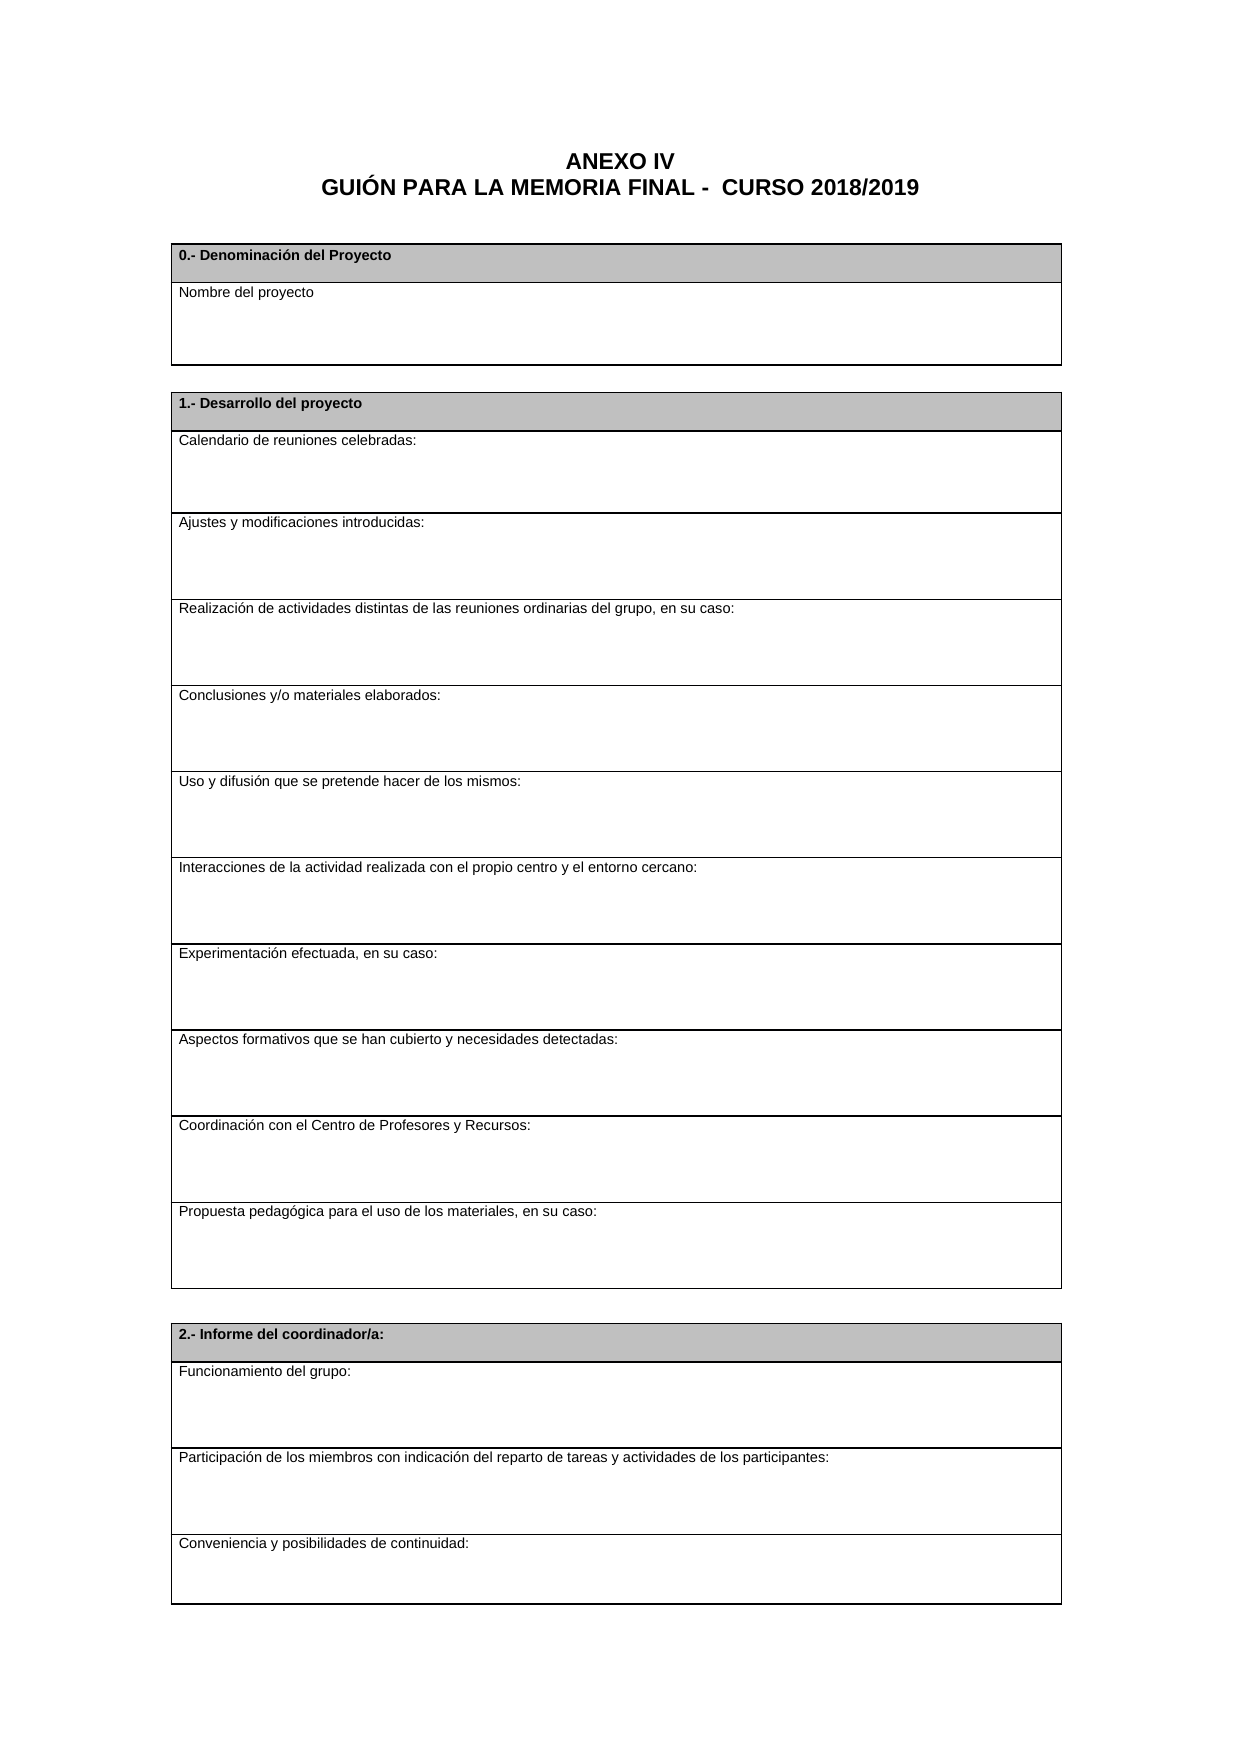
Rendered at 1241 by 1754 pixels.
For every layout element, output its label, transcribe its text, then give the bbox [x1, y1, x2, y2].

table_cell Nombre del proyecto [172, 283, 1061, 364]
table_cell Interacciones de la actividad realizada con el propio centro y el entorno cercano: [172, 858, 1061, 943]
table_cell Experimentación efectuada, en su caso: [172, 945, 1061, 1029]
table_cell Conclusiones y/o materiales elaborados: [172, 686, 1061, 771]
table_cell Funcionamiento del grupo: [172, 1363, 1061, 1447]
text GUIÓN PARA LA MEMORIA FINAL - CURSO 2018/2019 [177, 174, 1063, 200]
table_cell Coordinación con el Centro de Profesores y Recursos: [172, 1117, 1061, 1201]
text ANEXO IV [177, 148, 1063, 174]
table_cell Participación de los miembros con indicación del reparto de tareas y actividades de los participantes: [172, 1449, 1061, 1533]
table_cell Aspectos formativos que se han cubierto y necesidades detectadas: [172, 1031, 1061, 1115]
table_cell Realización de actividades distintas de las reuniones ordinarias del grupo, en su caso: [172, 600, 1061, 684]
table_header 0.- Denominación del Proyecto [172, 245, 1061, 282]
table_header 2.- Informe del coordinador/a: [172, 1324, 1061, 1361]
table_cell Calendario de reuniones celebradas: [172, 432, 1061, 512]
table_cell Uso y difusión que se pretende hacer de los mismos: [172, 772, 1061, 857]
table_cell Ajustes y modificaciones introducidas: [172, 514, 1061, 598]
table_cell Conveniencia y posibilidades de continuidad: [172, 1535, 1061, 1603]
table_cell Propuesta pedagógica para el uso de los materiales, en su caso: [172, 1203, 1061, 1288]
table_header 1.- Desarrollo del proyecto [172, 393, 1061, 430]
